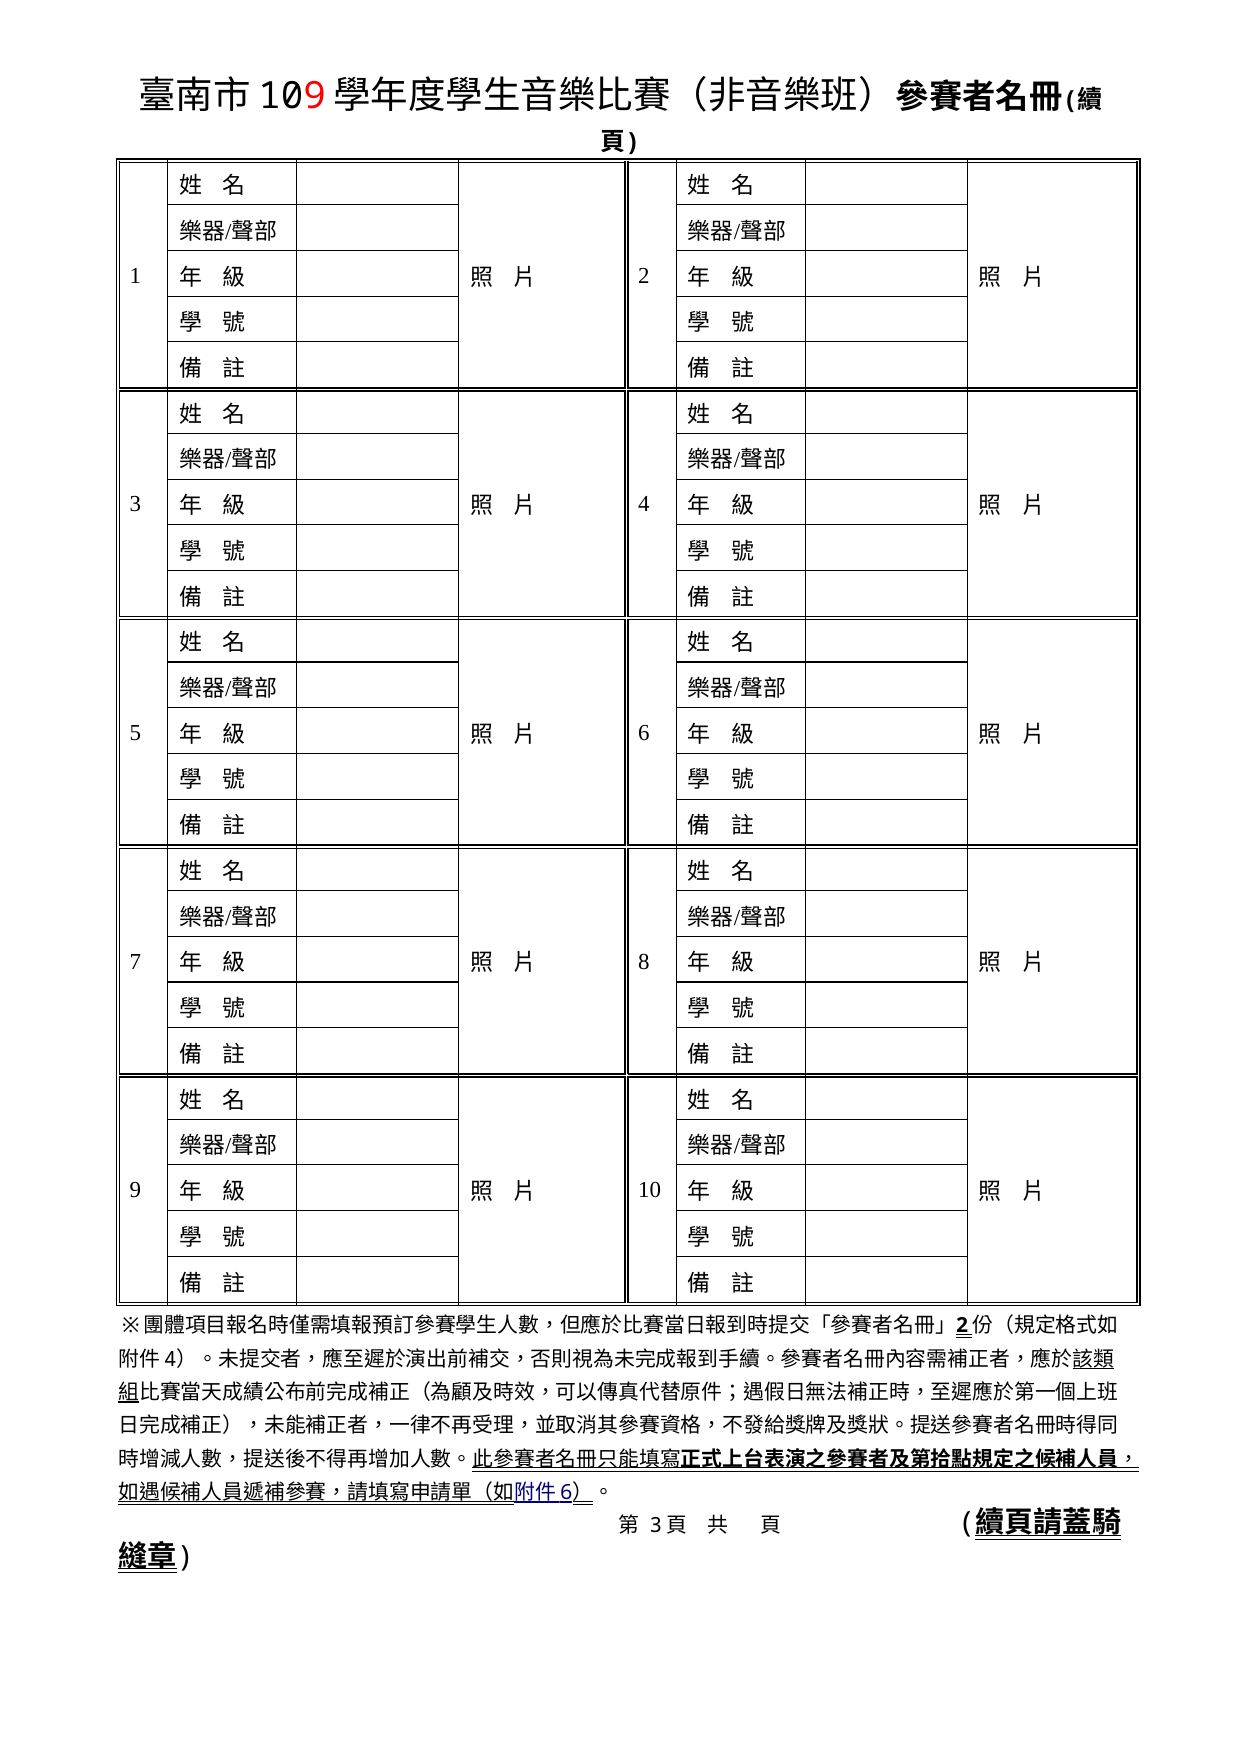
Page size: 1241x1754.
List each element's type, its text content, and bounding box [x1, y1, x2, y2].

table_cell 照 片 [968, 620, 1136, 844]
table_cell 樂器/聲部 [168, 434, 296, 478]
table_cell 姓 名 [168, 1078, 296, 1119]
table_cell [806, 1078, 967, 1119]
table_cell 年 級 [677, 251, 805, 296]
table_cell [806, 1120, 967, 1164]
table_cell [806, 571, 967, 616]
table_cell [297, 1120, 458, 1164]
text 臺南市109學年度學生音樂比賽（非音樂班）參賽者名冊(續頁) [118, 75, 1122, 158]
table_cell 樂器/聲部 [677, 434, 805, 478]
table_cell [297, 525, 458, 570]
table_cell 照 片 [968, 392, 1136, 616]
table_header [297, 163, 458, 204]
table_cell 年 級 [677, 937, 805, 981]
table_cell 年 級 [168, 708, 296, 753]
table_cell 樂器/聲部 [677, 891, 805, 936]
table_cell [806, 1028, 967, 1073]
table_cell 年 級 [168, 1165, 296, 1210]
table_cell [297, 620, 458, 661]
table_cell 學 號 [168, 983, 296, 1027]
table_cell 學 號 [168, 754, 296, 798]
table_cell [806, 1211, 967, 1256]
table_cell [297, 708, 458, 753]
text 第 3頁 共 頁 (續頁請蓋騎縫章) [118, 1506, 1122, 1573]
table_cell 照 片 [459, 620, 624, 844]
table_cell [297, 1165, 458, 1210]
table_cell [297, 663, 458, 707]
table_cell [297, 434, 458, 478]
table_cell 備 註 [168, 342, 296, 387]
table_cell [806, 297, 967, 341]
table_cell 年 級 [677, 708, 805, 753]
table_cell 照 片 [459, 392, 624, 616]
table_cell [806, 1257, 967, 1302]
table_cell [297, 392, 458, 433]
table_cell 姓 名 [677, 849, 805, 890]
table_cell 樂器/聲部 [677, 1120, 805, 1164]
table_cell 5 [120, 620, 167, 844]
table_header 姓 名 [168, 163, 296, 204]
text ※團體項目報名時僅需填報預訂參賽學生人數，但應於比賽當日報到時提交「參賽者名冊」2份（規定格式如附件4）。未提交者，應至遲於演出前補交，否則視為未完成報到手續。參賽者名冊內容需補正者，應於該類組比賽當天成績公布前完成補正（為顧及時效，可以傳真代替原件；遇假日無法補正時，至遲應於第一個上班日完成補正），未能補正者，一律不再受理，並取消其參賽資格，不發給獎牌及獎狀。提送參賽者名冊時得同時增減人數，提送後不得再增加人數。此參賽者名冊只能填寫正式上台表演之參賽者及第拾點規定之候補人員，如遇候補人員遞補參賽，請填寫申請單（如附件6）。 [118, 1306, 1122, 1506]
table_cell 樂器/聲部 [168, 663, 296, 707]
table_cell [297, 849, 458, 890]
table_cell 樂器/聲部 [677, 663, 805, 707]
table_cell 年 級 [677, 1165, 805, 1210]
table_header 1 [120, 163, 167, 387]
table_cell 4 [629, 392, 676, 616]
table_cell 照 片 [459, 849, 624, 1073]
table_cell [297, 297, 458, 341]
table_cell [297, 937, 458, 981]
table_cell 備 註 [168, 800, 296, 844]
table_header 2 [629, 163, 676, 387]
table_cell [806, 1165, 967, 1210]
table_cell 學 號 [168, 525, 296, 570]
table_cell 8 [629, 849, 676, 1073]
table_cell 照 片 [968, 849, 1136, 1073]
table_cell [806, 983, 967, 1027]
table_cell [297, 983, 458, 1027]
table_cell [806, 708, 967, 753]
table_cell [806, 525, 967, 570]
table_cell 姓 名 [677, 392, 805, 433]
table_cell 備 註 [677, 342, 805, 387]
table_cell 照 片 [968, 1078, 1136, 1302]
table_cell 照 片 [459, 1078, 624, 1302]
table_cell 備 註 [677, 1257, 805, 1302]
table_cell 備 註 [677, 571, 805, 616]
table_cell 備 註 [677, 1028, 805, 1073]
table_cell 3 [120, 392, 167, 616]
table_cell 學 號 [677, 297, 805, 341]
table_cell 學 號 [677, 1211, 805, 1256]
table_cell 備 註 [168, 1028, 296, 1073]
table_cell [297, 891, 458, 936]
table_cell 學 號 [168, 1211, 296, 1256]
table_cell 年 級 [677, 480, 805, 524]
table_cell 6 [629, 620, 676, 844]
table_cell [806, 663, 967, 707]
table_cell [806, 392, 967, 433]
table_cell [297, 205, 458, 250]
table_header [806, 163, 967, 204]
table_cell [806, 205, 967, 250]
table_header 照 片 [968, 163, 1136, 387]
table_cell 備 註 [168, 571, 296, 616]
table_cell 年 級 [168, 480, 296, 524]
table_cell [806, 891, 967, 936]
table_cell [297, 1211, 458, 1256]
table_cell 學 號 [677, 754, 805, 798]
table_cell 7 [120, 849, 167, 1073]
table_cell 10 [629, 1078, 676, 1302]
table_cell 學 號 [168, 297, 296, 341]
table_cell [806, 800, 967, 844]
table_cell 姓 名 [168, 620, 296, 661]
table_cell 樂器/聲部 [168, 891, 296, 936]
table_cell 姓 名 [677, 620, 805, 661]
table_cell [297, 571, 458, 616]
table_cell [806, 480, 967, 524]
table_cell [297, 800, 458, 844]
table_header 姓 名 [677, 163, 805, 204]
table_cell [297, 1028, 458, 1073]
table_cell 備 註 [677, 800, 805, 844]
table_cell 9 [120, 1078, 167, 1302]
table_cell 樂器/聲部 [677, 205, 805, 250]
table_cell 年 級 [168, 251, 296, 296]
table_cell 樂器/聲部 [168, 205, 296, 250]
table_cell 學 號 [677, 983, 805, 1027]
table_cell [806, 251, 967, 296]
table_cell 姓 名 [677, 1078, 805, 1119]
table_cell [297, 1078, 458, 1119]
table_cell [297, 754, 458, 798]
table_cell [297, 1257, 458, 1302]
table_cell [806, 342, 967, 387]
table_cell 姓 名 [168, 849, 296, 890]
table_cell 姓 名 [168, 392, 296, 433]
table_cell 年 級 [168, 937, 296, 981]
table_header 照 片 [459, 163, 624, 387]
table_cell [297, 342, 458, 387]
table_cell 樂器/聲部 [168, 1120, 296, 1164]
table_cell 備 註 [168, 1257, 296, 1302]
table_cell 學 號 [677, 525, 805, 570]
table_cell [806, 937, 967, 981]
table_cell [297, 251, 458, 296]
table_cell [806, 434, 967, 478]
table_cell [806, 754, 967, 798]
table_cell [806, 849, 967, 890]
table_cell [297, 480, 458, 524]
table_cell [806, 620, 967, 661]
